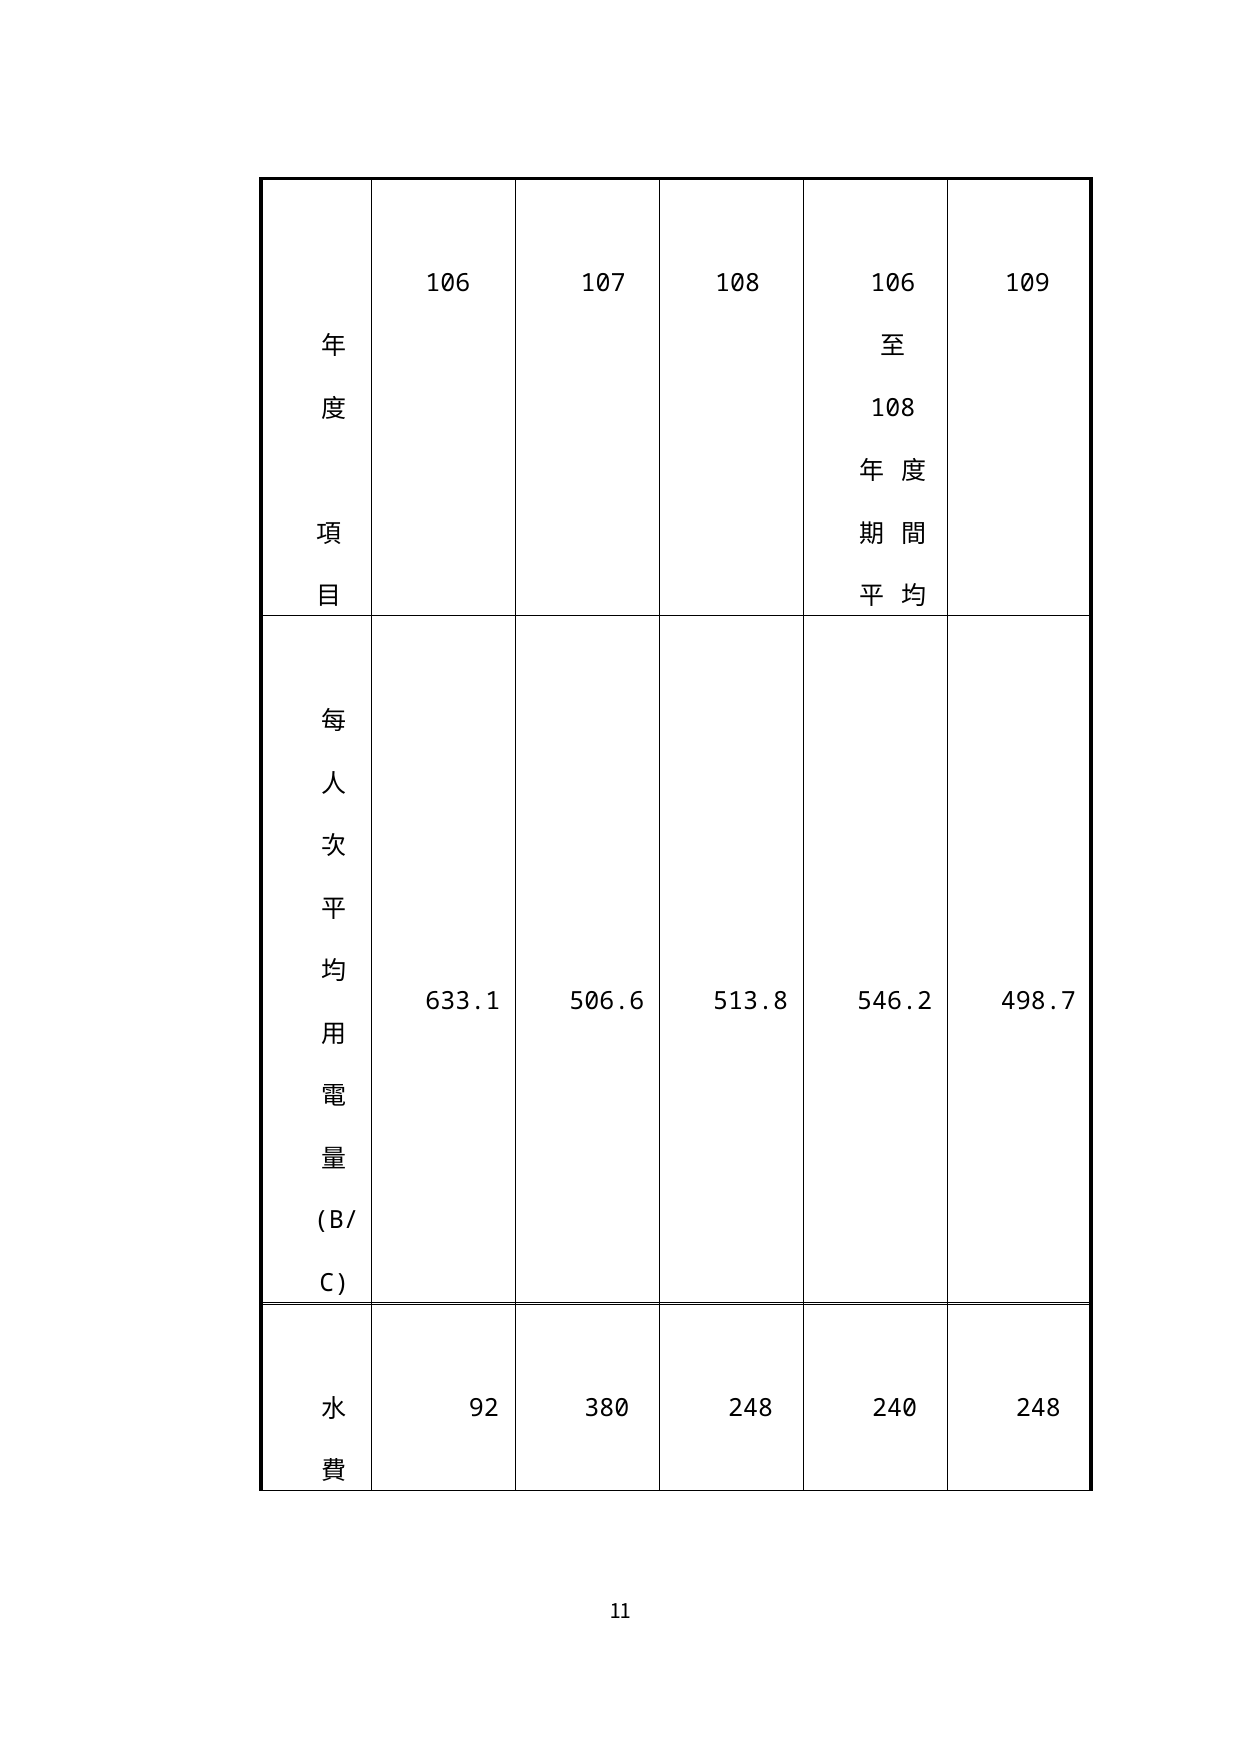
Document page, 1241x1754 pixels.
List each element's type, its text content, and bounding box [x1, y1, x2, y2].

table_cell 633.1 [372, 616, 515, 1302]
table_cell 240 [804, 1305, 947, 1490]
table_cell 380 [516, 1305, 659, 1490]
table_cell 498.7 [948, 616, 1089, 1302]
table_header 106至108年度期間 平均 [804, 180, 947, 615]
table_cell 506.6 [516, 616, 659, 1302]
table_cell 248 [660, 1305, 803, 1490]
table_header 108 [660, 180, 803, 615]
table_cell 513.8 [660, 616, 803, 1302]
table_cell 水費 [263, 1305, 371, 1490]
table_header 107 [516, 180, 659, 615]
table_cell 每人次平均用電量 (B/C) [263, 616, 371, 1302]
table_header 109 [948, 180, 1089, 615]
table_cell 92 [372, 1305, 515, 1490]
table_cell 248 [948, 1305, 1089, 1490]
table_header 年度 項目 [263, 180, 371, 615]
table_header 106 [372, 180, 515, 615]
table_cell 546.2 [804, 616, 947, 1302]
